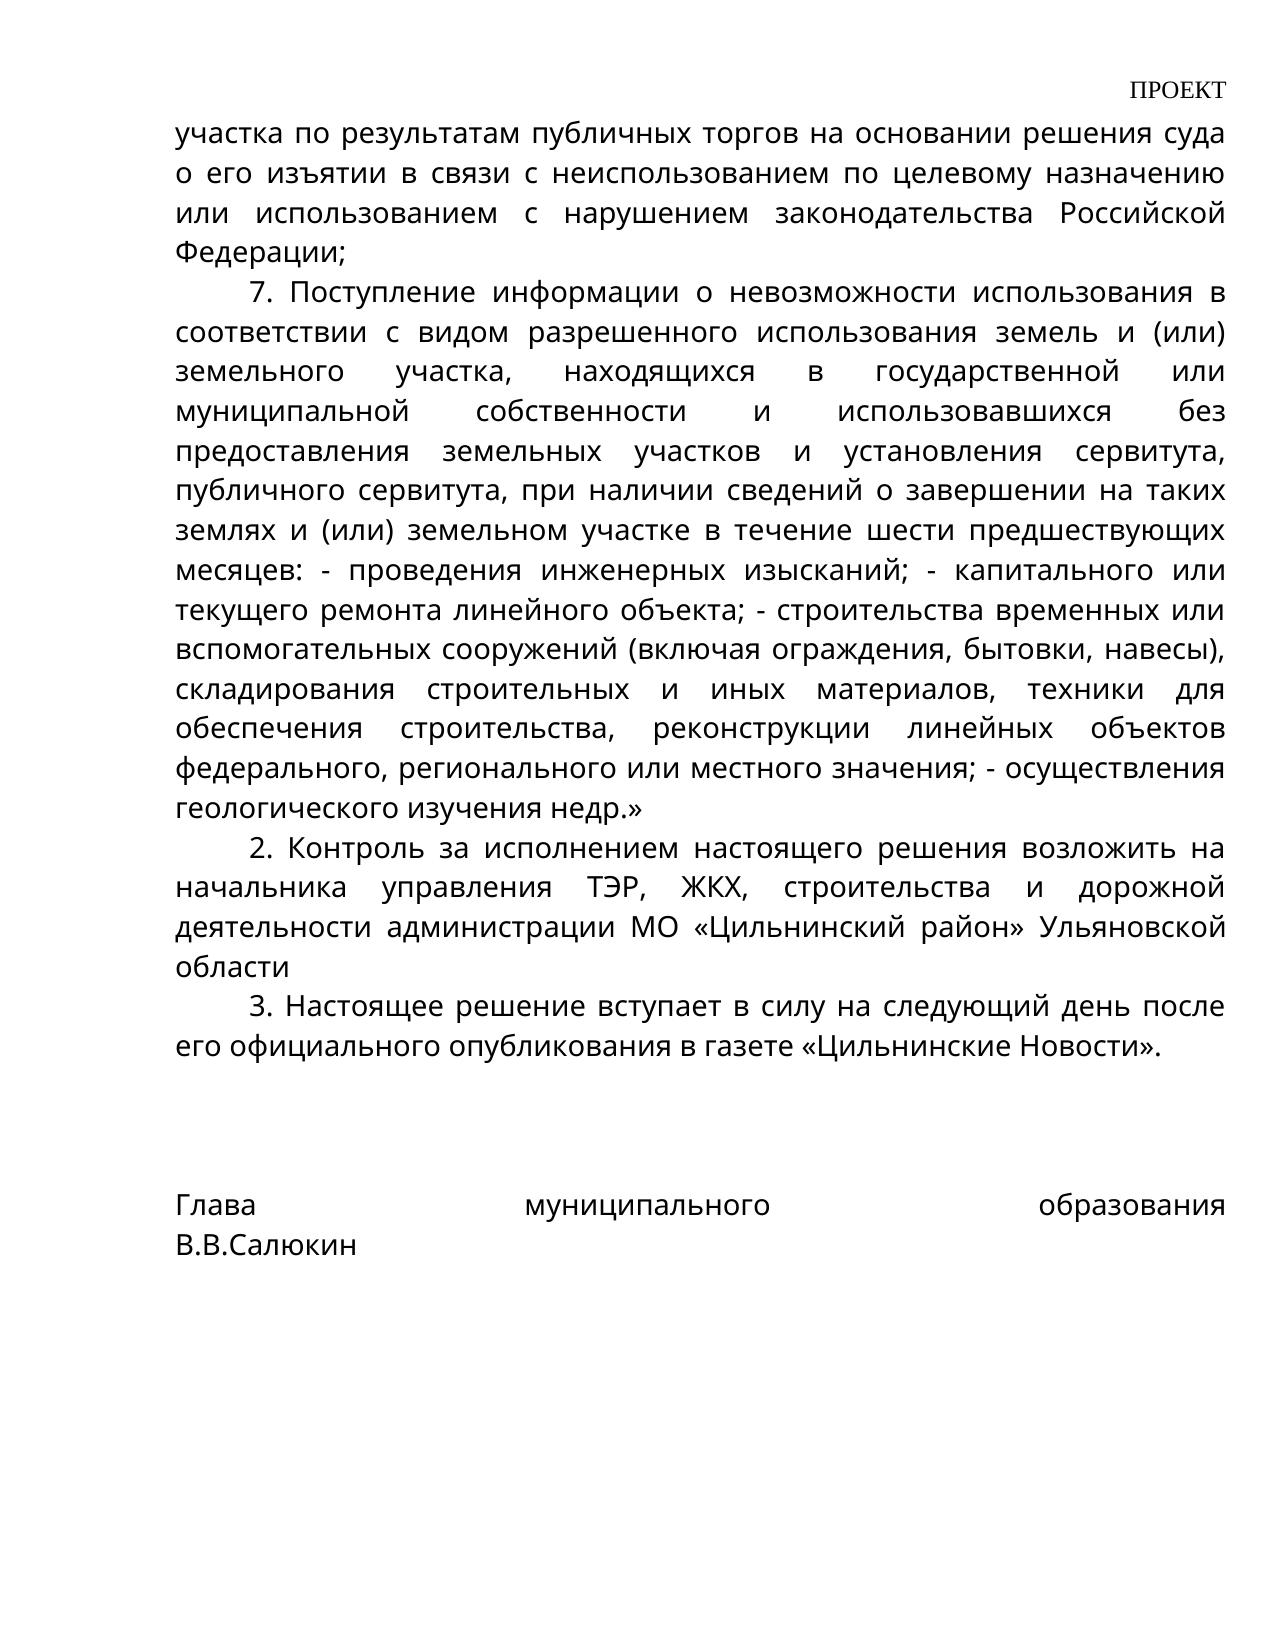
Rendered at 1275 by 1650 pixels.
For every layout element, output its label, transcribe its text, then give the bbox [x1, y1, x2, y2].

text Глава муниципального образования В.В.Салюкин [175, 1184, 1227, 1263]
text 7. Поступление информации о невозможности использования в соответствии с видом разрешенного использования земель и (или) земельного участка, находящихся в государственной или муниципальной собственности и использовавшихся без предоставления земельных участков и установления сервитута, публичного сервитута, при наличии сведений о завершении на таких землях и (или) земельном участке в течение шести предшествующих месяцев: - проведения инженерных изысканий; - капитального или текущего ремонта линейного объекта; - строительства временных или вспомогательных сооружений (включая ограждения, бытовки, навесы), складирования строительных и иных материалов, техники для обеспечения строительства, реконструкции линейных объектов федерального, регионального или местного значения; - осуществления геологического изучения недр.» [175, 271, 1227, 827]
text участка по результатам публичных торгов на основании решения суда о его изъятии в связи с неиспользованием по целевому назначению или использованием с нарушением законодательства Российской Федерации; [175, 112, 1227, 271]
text 2. Контроль за исполнением настоящего решения возложить на начальника управления ТЭР, ЖКХ, строительства и дорожной деятельности администрации МО «Цильнинский район» Ульяновской области [175, 827, 1227, 986]
text 3. Настоящее решение вступает в силу на следующий день после его официального опубликования в газете «Цильнинские Новости». [175, 986, 1227, 1065]
